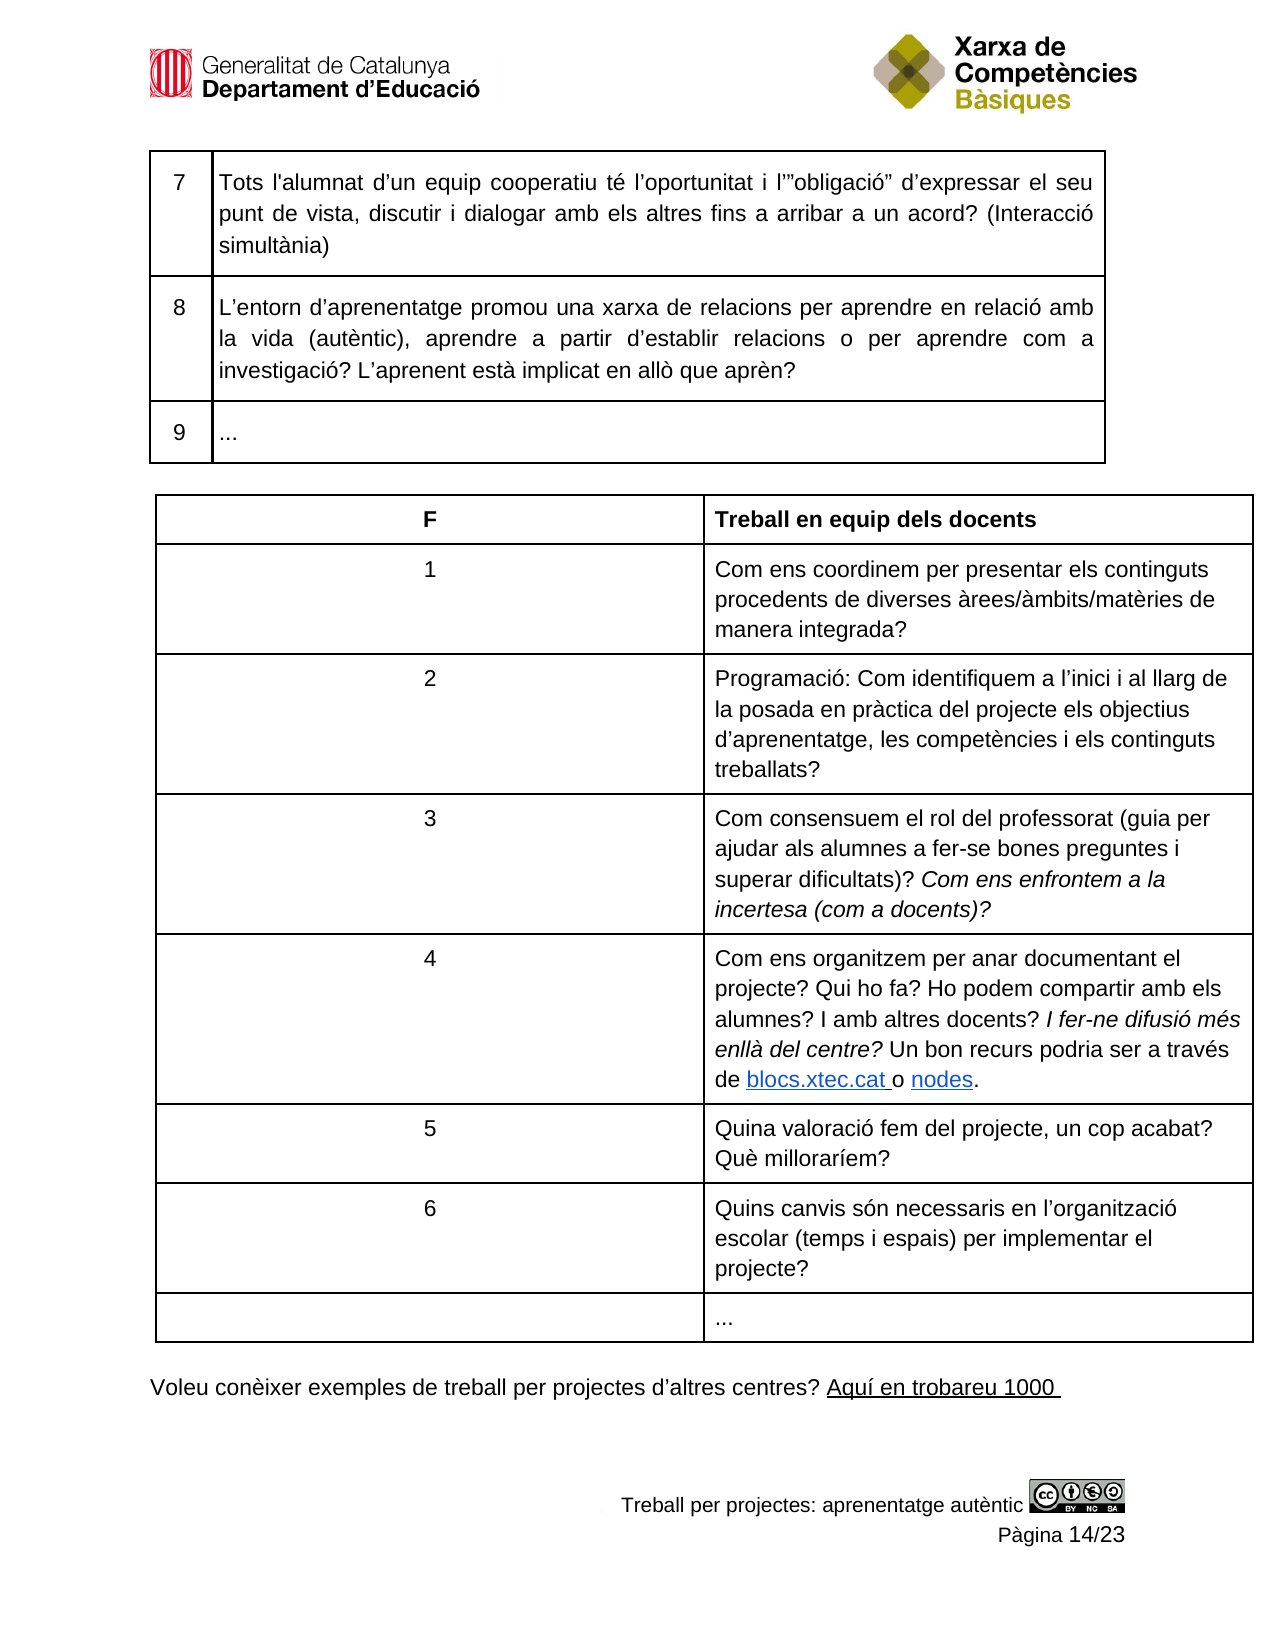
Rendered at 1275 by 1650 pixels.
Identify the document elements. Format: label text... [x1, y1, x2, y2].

table_cell Quina valoració fem del projecte, un cop acabat? Què milloraríem? [705, 1105, 1252, 1182]
table_cell 8 [151, 277, 211, 400]
table_cell Com ens organitzem per anar documentant el projecte? Qui ho fa? Ho podem compartir amb els alumnes? I amb altres docents? I fer-ne difusió més enllà del centre? Un bon recurs podria ser a través de blocs.xtec.cat o nodes. [705, 935, 1252, 1103]
table_cell [157, 1294, 703, 1341]
table_cell ... [705, 1294, 1252, 1341]
table_cell Programació: Com identifiquem a l’inici i al llarg de la posada en pràctica del projecte els objectius d’aprenentatge, les competències i els continguts treballats? [705, 655, 1252, 793]
table_cell 7 [151, 152, 211, 275]
table_cell Com ens coordinem per presentar els continguts procedents de diverses àrees/àmbits/matèries de manera integrada? [705, 545, 1252, 653]
table_cell 3 [157, 795, 703, 933]
table_cell Quins canvis són necessaris en l’organització escolar (temps i espais) per implementar el projecte? [705, 1184, 1252, 1292]
table_cell Com consensuem el rol del professorat (guia per ajudar als alumnes a fer-se bones preguntes i superar dificultats)? Com ens enfrontem a la incertesa (com a docents)? [705, 795, 1252, 933]
table_header F [157, 496, 703, 543]
table_cell 9 [151, 402, 211, 462]
table_cell 1 [157, 545, 703, 653]
table_cell Tots l'alumnat d’un equip cooperatiu té l’oportunitat i l’”obligació” d’expressar el seu punt de vista, discutir i dialogar amb els altres fins a arribar a un acord? (Interacció simultània) [214, 152, 1104, 275]
picture [1029, 1479, 1125, 1513]
text Voleu conèixer exemples de treball per projectes d’altres centres? Aquí en trobareu 1000 [150, 1373, 1125, 1400]
table_cell ... [214, 402, 1104, 462]
picture [873, 28, 1148, 129]
table_cell 4 [157, 935, 703, 1103]
table_header Treball en equip dels docents [705, 496, 1252, 543]
picture [150, 48, 504, 108]
table_cell 2 [157, 655, 703, 793]
table_cell 5 [157, 1105, 703, 1182]
table_cell 6 [157, 1184, 703, 1292]
table_cell L’entorn d’aprenentatge promou una xarxa de relacions per aprendre en relació amb la vida (autèntic), aprendre a partir d’establir relacions o per aprendre com a investigació? L’aprenent està implicat en allò que aprèn? [214, 277, 1104, 400]
